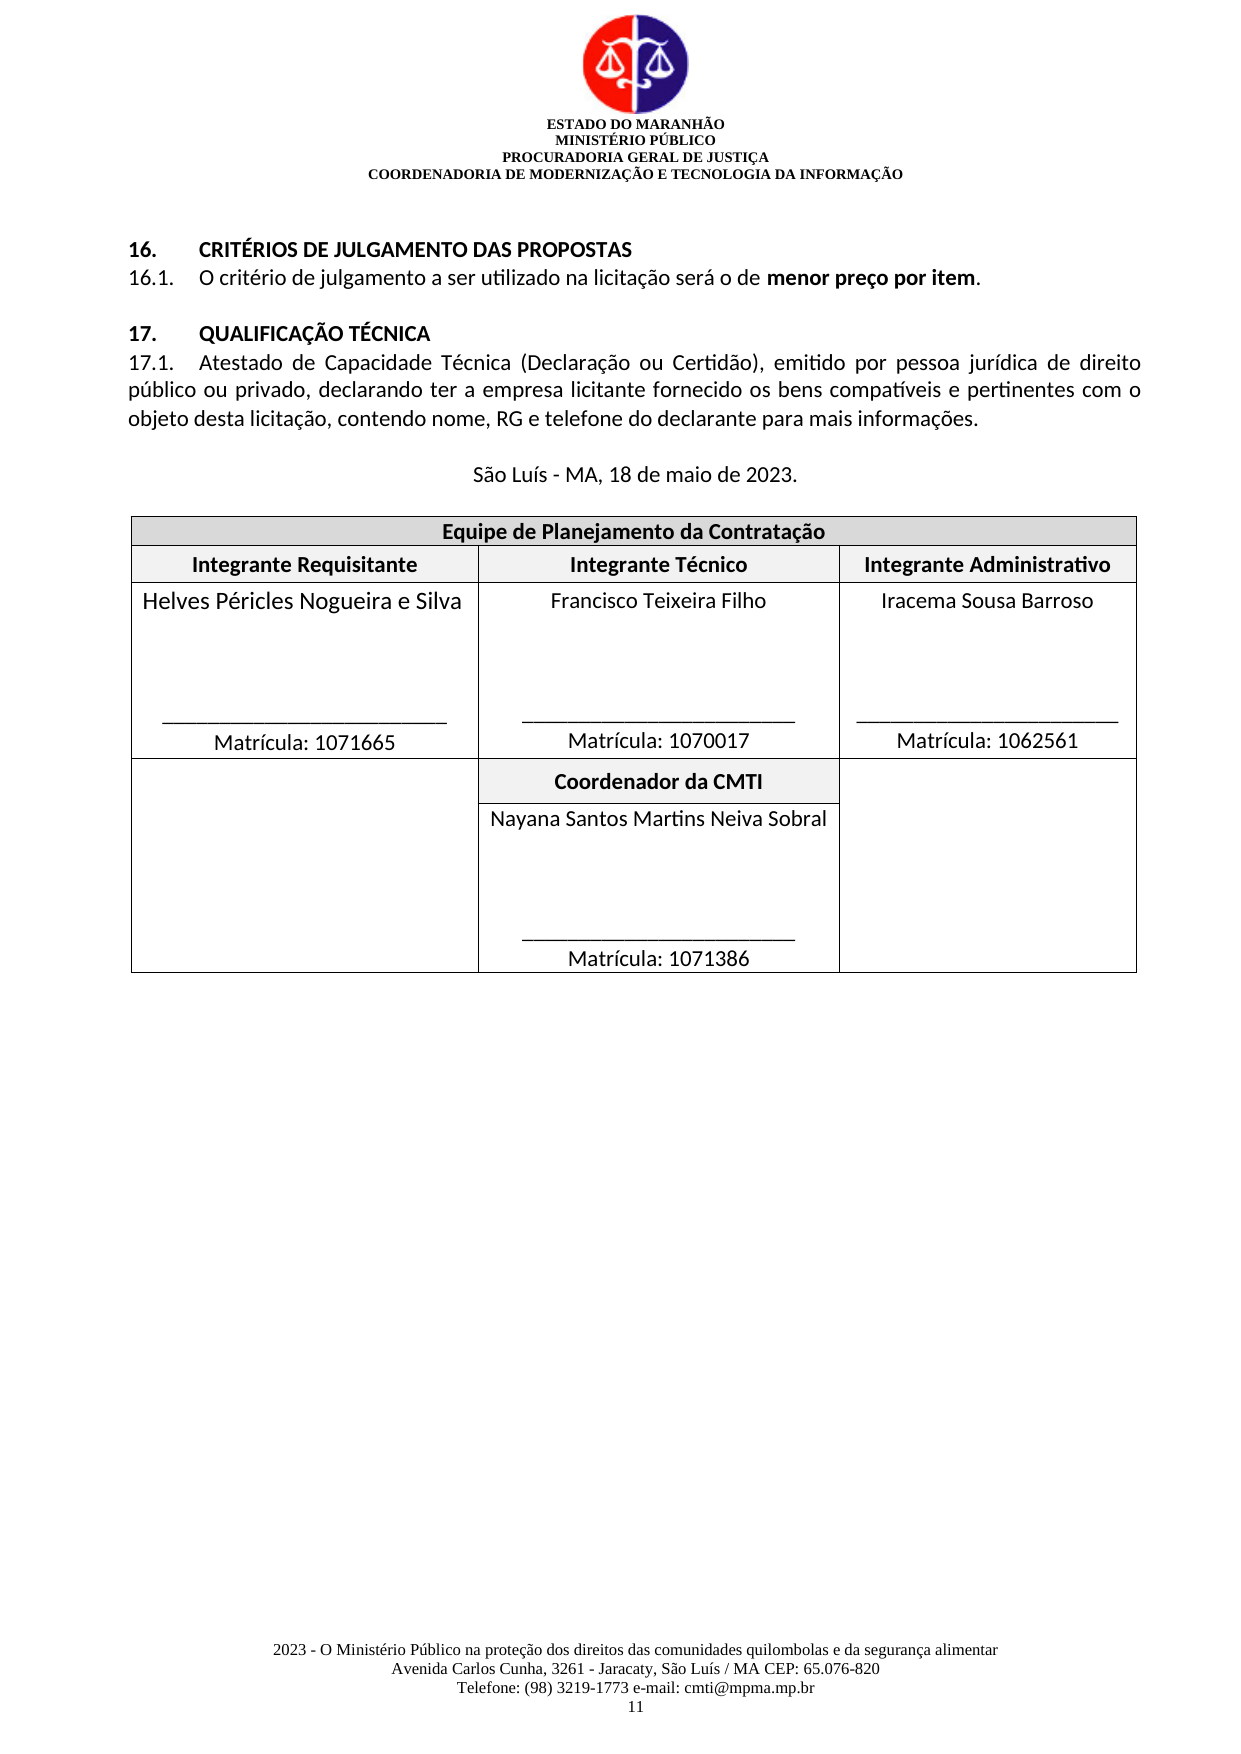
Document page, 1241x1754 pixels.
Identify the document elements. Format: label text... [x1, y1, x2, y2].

table_cell Coordenador da CMTI [479, 759, 839, 803]
table_cell Francisco Teixeira Filho ________________________ Matrícula: 1070017 [479, 583, 839, 758]
table_cell [840, 759, 1136, 972]
list CRITÉRIOS DE JULGAMENTO DAS PROPOSTAS [128, 235, 1143, 263]
list Atestado de Capacidade Técnica (Declaração ou Certidão), emitido por pessoa jurídica de direito público ou privado, declarando ter a empresa licitante fornecido os bens compatíveis e pertinentes com o objeto desta licitação, contendo nome, RG e telefone do declarante para mais informações. [128, 348, 1143, 432]
table_cell Integrante Administrativo [840, 546, 1136, 582]
table_header Equipe de Planejamento da Contratação [132, 517, 1136, 545]
table_cell Iracema Sousa Barroso _______________________ Matrícula: 1062561 [840, 583, 1136, 758]
text São Luís - MA, 18 de maio de 2023. [128, 460, 1143, 488]
list QUALIFICAÇÃO TÉCNICA [128, 319, 1143, 348]
list O critério de julgamento a ser utilizado na licitação será o de menor preço por item. [128, 263, 1143, 291]
table_cell Integrante Requisitante [132, 546, 478, 582]
table_cell [132, 759, 478, 972]
picture [582, 14, 689, 114]
table_cell Integrante Técnico [479, 546, 839, 582]
table_cell Helves Péricles Nogueira e Silva _________________________ Matrícula: 1071665 [132, 583, 478, 758]
table_cell Nayana Santos Martins Neiva Sobral ________________________ Matrícula: 1071386 [479, 804, 839, 972]
